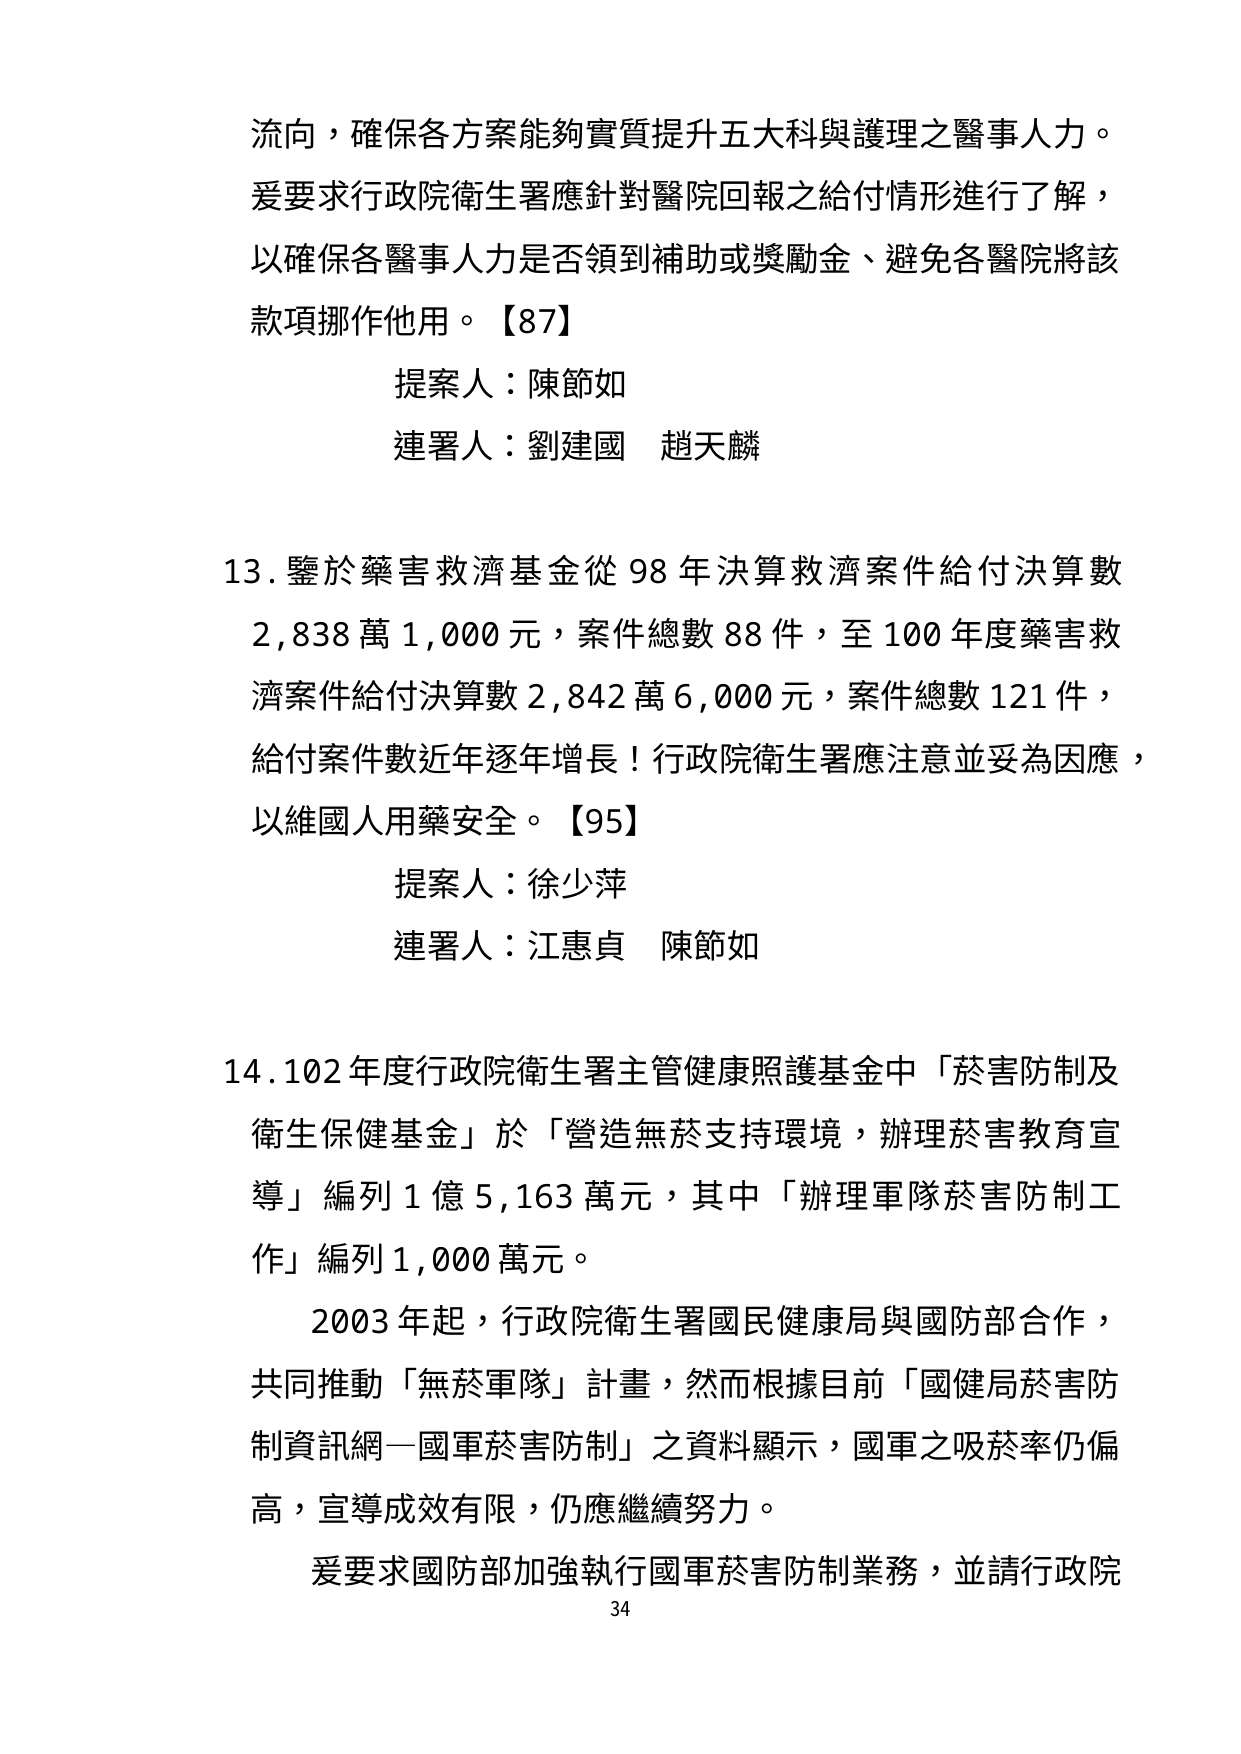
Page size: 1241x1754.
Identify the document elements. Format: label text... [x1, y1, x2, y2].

text 提案人：徐少萍 [394, 840, 1122, 903]
text 13.鑒於藥害救濟基金從98年決算救濟案件給付決算數2,838萬1,000元，案件總數88件，至100年度藥害救濟案件給付決算數2,842萬6,000元，案件總數121件，給付案件數近年逐年增長！行政院衛生署應注意並妥為因應，以維國人用藥安全。【95】 [222, 528, 1122, 840]
text 連署人：江惠貞 陳節如 [393, 903, 1122, 965]
text 14.102年度行政院衛生署主管健康照護基金中「菸害防制及衛生保健基金」於「營造無菸支持環境，辦理菸害教育宣導」編列1億5,163萬元，其中「辦理軍隊菸害防制工作」編列1,000萬元。 [222, 1028, 1122, 1278]
text 提案人：陳節如 [394, 340, 1122, 403]
text 流向，確保各方案能夠實質提升五大科與護理之醫事人力。爰要求行政院衛生署應針對醫院回報之給付情形進行了解，以確保各醫事人力是否領到補助或獎勵金、避免各醫院將該款項挪作他用。【87】 [250, 90, 1122, 340]
text 連署人：劉建國 趙天麟 [393, 403, 1122, 465]
text 2003年起，行政院衛生署國民健康局與國防部合作，共同推動「無菸軍隊」計畫，然而根據目前「國健局菸害防制資訊網—國軍菸害防制」之資料顯示，國軍之吸菸率仍偏高，宣導成效有限，仍應繼續努力。 [250, 1278, 1122, 1528]
text 爰要求國防部加強執行國軍菸害防制業務，並請行政院 [250, 1528, 1122, 1590]
